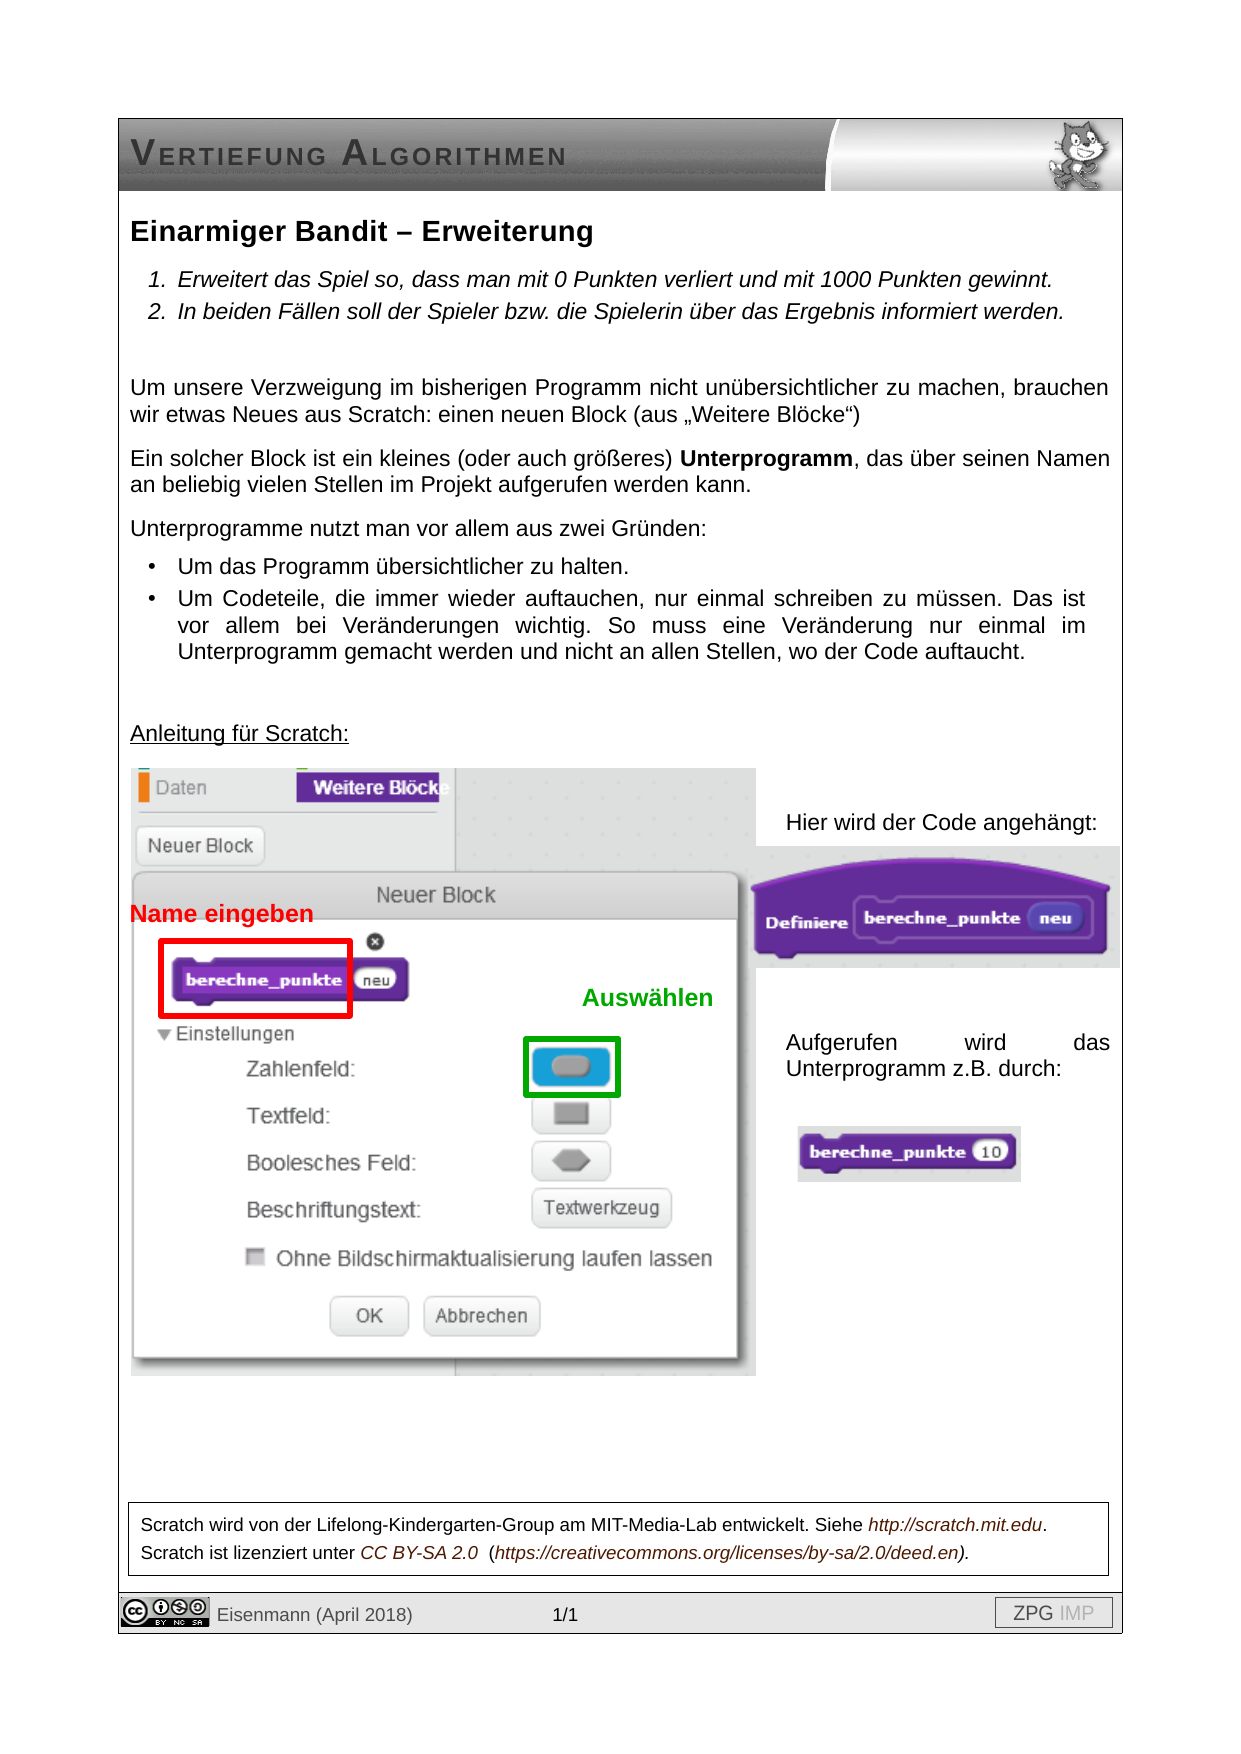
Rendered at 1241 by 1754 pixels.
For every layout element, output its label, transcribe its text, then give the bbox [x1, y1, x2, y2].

picture [119, 119, 1122, 191]
text Hier wird der Code angehängt: [757, 808, 1110, 835]
text Um unsere Verzweigung im bisherigen Programm nicht unübersichtlicher zu machen, brauchen wir etwas Neues aus Scratch: einen neuen Block (aus „Weitere Blöcke“) [130, 374, 1110, 427]
list Um das Programm übersichtlicher zu halten. [148, 553, 1087, 579]
picture [120, 1597, 210, 1627]
text Anleitung für Scratch: [130, 720, 1110, 747]
list Erweitert das Spiel so, dass man mit 0 Punkten verliert und mit 1000 Punkten gewinnt. [148, 266, 1092, 292]
text Einarmiger Bandit – Erweiterung [130, 214, 1110, 248]
picture [131, 768, 1120, 1376]
text Ein solcher Block ist ein kleines (oder auch größeres) Unterprogramm, das über seinen Namen an beliebig vielen Stellen im Projekt aufgerufen werden kann. [130, 444, 1110, 497]
text Aufgerufen wird das Unterprogramm z.B. durch: [757, 1028, 1110, 1081]
list Um Codeteile, die immer wieder auftauchen, nur einmal schreiben zu müssen. Das ist vor allem bei Veränderungen wichtig. So muss eine Veränderung nur einmal im Unterprogramm gemacht werden und nicht an allen Stellen, wo der Code auftaucht. [148, 585, 1087, 664]
list In beiden Fällen soll der Spieler bzw. die Spielerin über das Ergebnis informiert werden. [148, 298, 1092, 324]
picture [797, 1126, 1021, 1182]
text Unterprogramme nutzt man vor allem aus zwei Gründen: [130, 515, 1110, 541]
